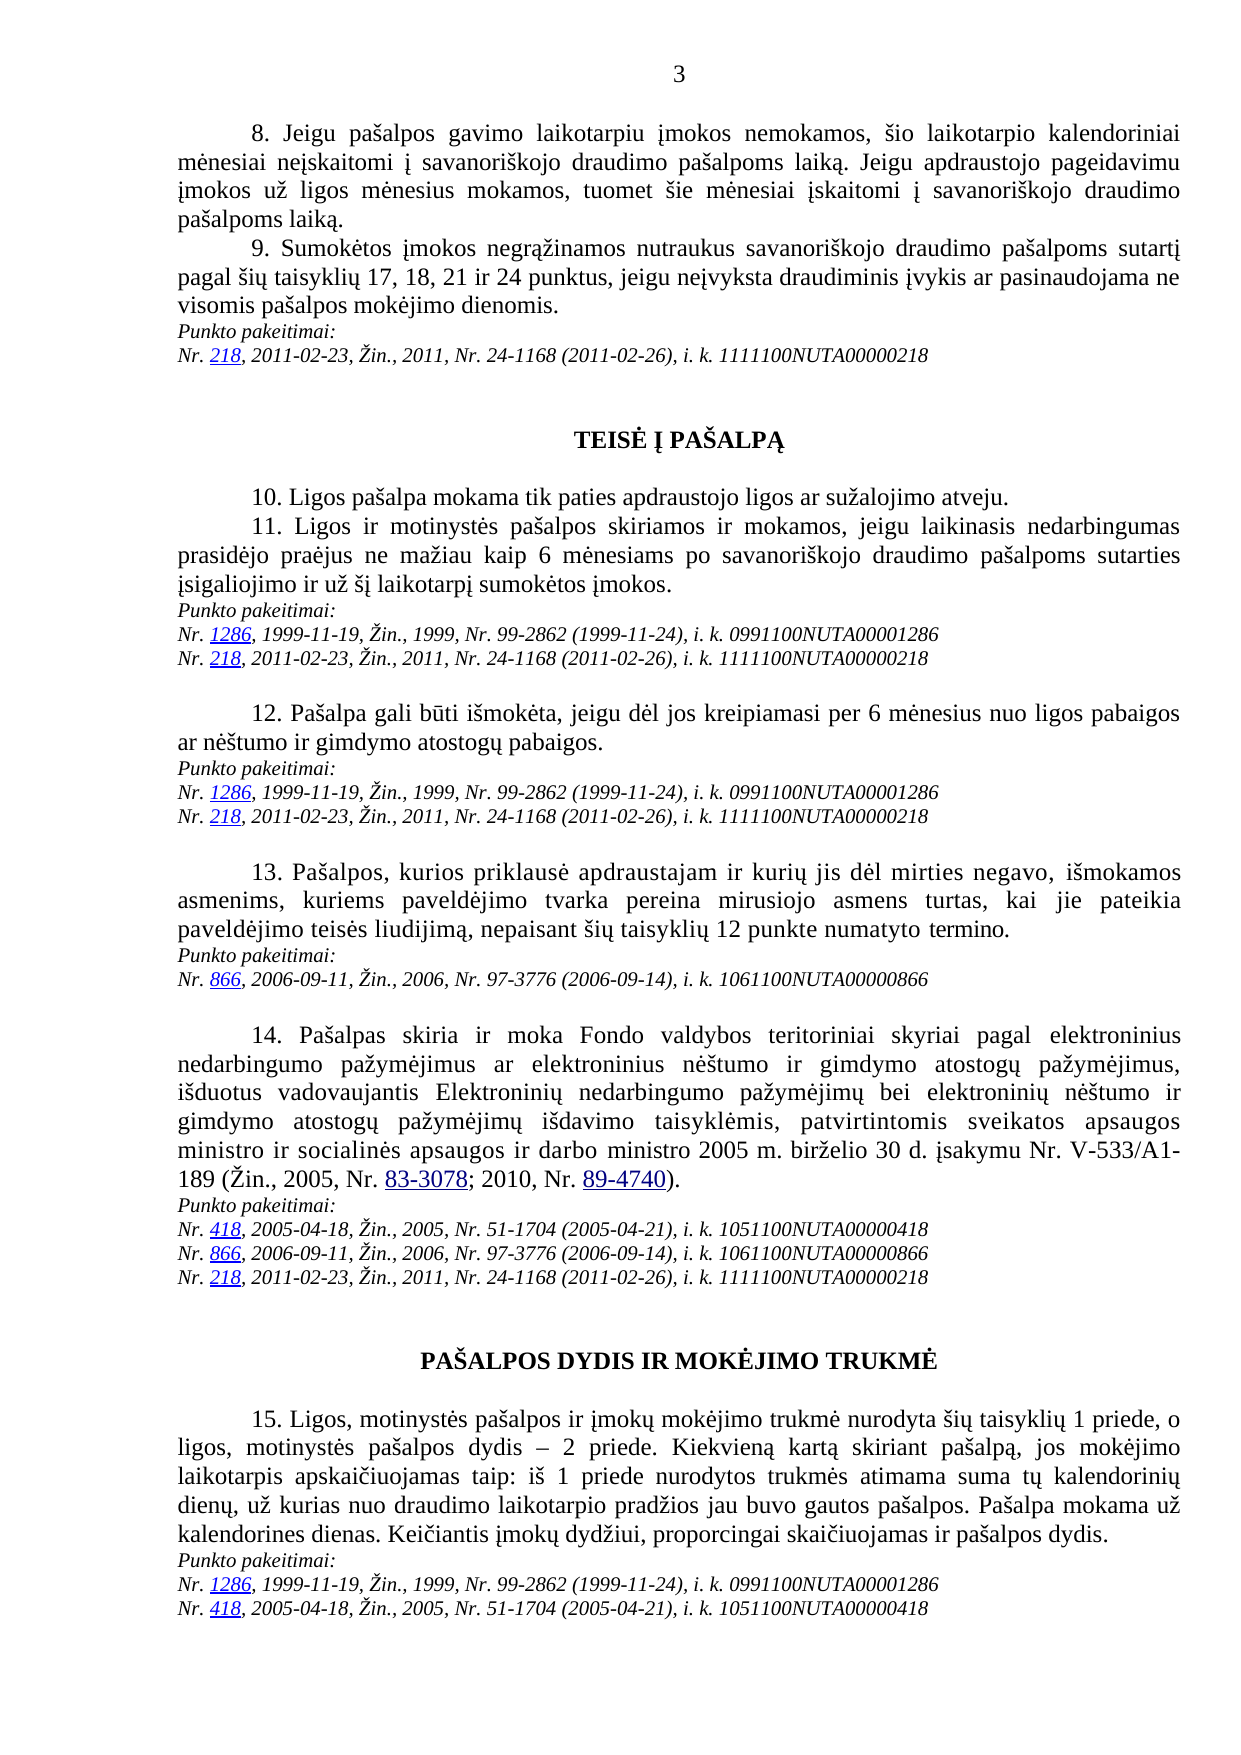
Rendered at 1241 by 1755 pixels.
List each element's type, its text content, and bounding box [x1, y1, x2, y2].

text 9. Sumokėtos įmokos negrąžinamos nutraukus savanoriškojo draudimo pašalpoms sutartį pagal šių taisyklių 17, 18, 21 ir 24 punktus, jeigu neįvyksta draudiminis įvykis ar pasinaudojama ne visomis pašalpos mokėjimo dienomis. [177, 233, 1181, 319]
text 13. Pašalpos, kurios priklausė apdraustajam ir kurių jis dėl mirties negavo, išmokamos asmenims, kuriems paveldėjimo tvarka pereina mirusiojo asmens turtas, kai jie pateikia paveldėjimo teisės liudijimą, nepaisant šių taisyklių 12 punkte numatyto termino. [177, 857, 1181, 943]
text Punkto pakeitimai: [177, 1547, 1181, 1572]
text 10. Ligos pašalpa mokama tik paties apdraustojo ligos ar sužalojimo atveju. [177, 482, 1181, 511]
text Nr. 1286, 1999-11-19, Žin., 1999, Nr. 99-2862 (1999-11-24), i. k. 0991100NUTA00001286 [177, 622, 1181, 646]
text Nr. 218, 2011-02-23, Žin., 2011, Nr. 24-1168 (2011-02-26), i. k. 1111100NUTA00000218 [177, 646, 1181, 670]
text Nr. 1286, 1999-11-19, Žin., 1999, Nr. 99-2862 (1999-11-24), i. k. 0991100NUTA00001286 [177, 1572, 1181, 1596]
text Nr. 866, 2006-09-11, Žin., 2006, Nr. 97-3776 (2006-09-14), i. k. 1061100NUTA00000866 [177, 967, 1181, 991]
text Nr. 866, 2006-09-11, Žin., 2006, Nr. 97-3776 (2006-09-14), i. k. 1061100NUTA00000866 [177, 1241, 1181, 1265]
text Nr. 218, 2011-02-23, Žin., 2011, Nr. 24-1168 (2011-02-26), i. k. 1111100NUTA00000218 [177, 804, 1181, 828]
text Punkto pakeitimai: [177, 943, 1181, 967]
text 11. Ligos ir motinystės pašalpos skiriamos ir mokamos, jeigu laikinasis nedarbingumas prasidėjo praėjus ne mažiau kaip 6 mėnesiams po savanoriškojo draudimo pašalpoms sutarties įsigaliojimo ir už šį laikotarpį sumokėtos įmokos. [177, 511, 1181, 597]
text Punkto pakeitimai: [177, 756, 1181, 780]
text Punkto pakeitimai: [177, 597, 1181, 622]
text Nr. 418, 2005-04-18, Žin., 2005, Nr. 51-1704 (2005-04-21), i. k. 1051100NUTA00000418 [177, 1596, 1181, 1620]
text Nr. 1286, 1999-11-19, Žin., 1999, Nr. 99-2862 (1999-11-24), i. k. 0991100NUTA00001286 [177, 780, 1181, 804]
text Pašalpos dydis ir mokėjimo trukmė [177, 1346, 1181, 1375]
text Nr. 218, 2011-02-23, Žin., 2011, Nr. 24-1168 (2011-02-26), i. k. 1111100NUTA00000218 [177, 1265, 1181, 1289]
text 12. Pašalpa gali būti išmokėta, jeigu dėl jos kreipiamasi per 6 mėnesius nuo ligos pabaigos ar nėštumo ir gimdymo atostogų pabaigos. [177, 698, 1181, 756]
text 15. Ligos, motinystės pašalpos ir įmokų mokėjimo trukmė nurodyta šių taisyklių 1 priede, o ligos, motinystės pašalpos dydis – 2 priede. Kiekvieną kartą skiriant pašalpą, jos mokėjimo laikotarpis apskaičiuojamas taip: iš 1 priede nurodytos trukmės atimama suma tų kalendorinių dienų, už kurias nuo draudimo laikotarpio pradžios jau buvo gautos pašalpos. Pašalpa mokama už kalendorines dienas. Keičiantis įmokų dydžiui, proporcingai skaičiuojamas ir pašalpos dydis. [177, 1404, 1181, 1547]
text Nr. 418, 2005-04-18, Žin., 2005, Nr. 51-1704 (2005-04-21), i. k. 1051100NUTA00000418 [177, 1217, 1181, 1241]
text 14. Pašalpas skiria ir moka Fondo valdybos teritoriniai skyriai pagal elektroninius nedarbingumo pažymėjimus ar elektroninius nėštumo ir gimdymo atostogų pažymėjimus, išduotus vadovaujantis Elektroninių nedarbingumo pažymėjimų bei elektroninių nėštumo ir gimdymo atostogų pažymėjimų išdavimo taisyklėmis, patvirtintomis sveikatos apsaugos ministro ir socialinės apsaugos ir darbo ministro 2005 m. birželio 30 d. įsakymu Nr. V-533/A1-189 (Žin., 2005, Nr. 83-3078; 2010, Nr. 89-4740). [177, 1020, 1181, 1192]
text Punkto pakeitimai: [177, 319, 1181, 343]
text 8. Jeigu pašalpos gavimo laikotarpiu įmokos nemokamos, šio laikotarpio kalendoriniai mėnesiai neįskaitomi į savanoriškojo draudimo pašalpoms laiką. Jeigu apdraustojo pageidavimu įmokos už ligos mėnesius mokamos, tuomet šie mėnesiai įskaitomi į savanoriškojo draudimo pašalpoms laiką. [177, 118, 1181, 233]
text Teisė į pašalpą [177, 425, 1181, 454]
text Punkto pakeitimai: [177, 1192, 1181, 1217]
text Nr. 218, 2011-02-23, Žin., 2011, Nr. 24-1168 (2011-02-26), i. k. 1111100NUTA00000218 [177, 343, 1181, 367]
